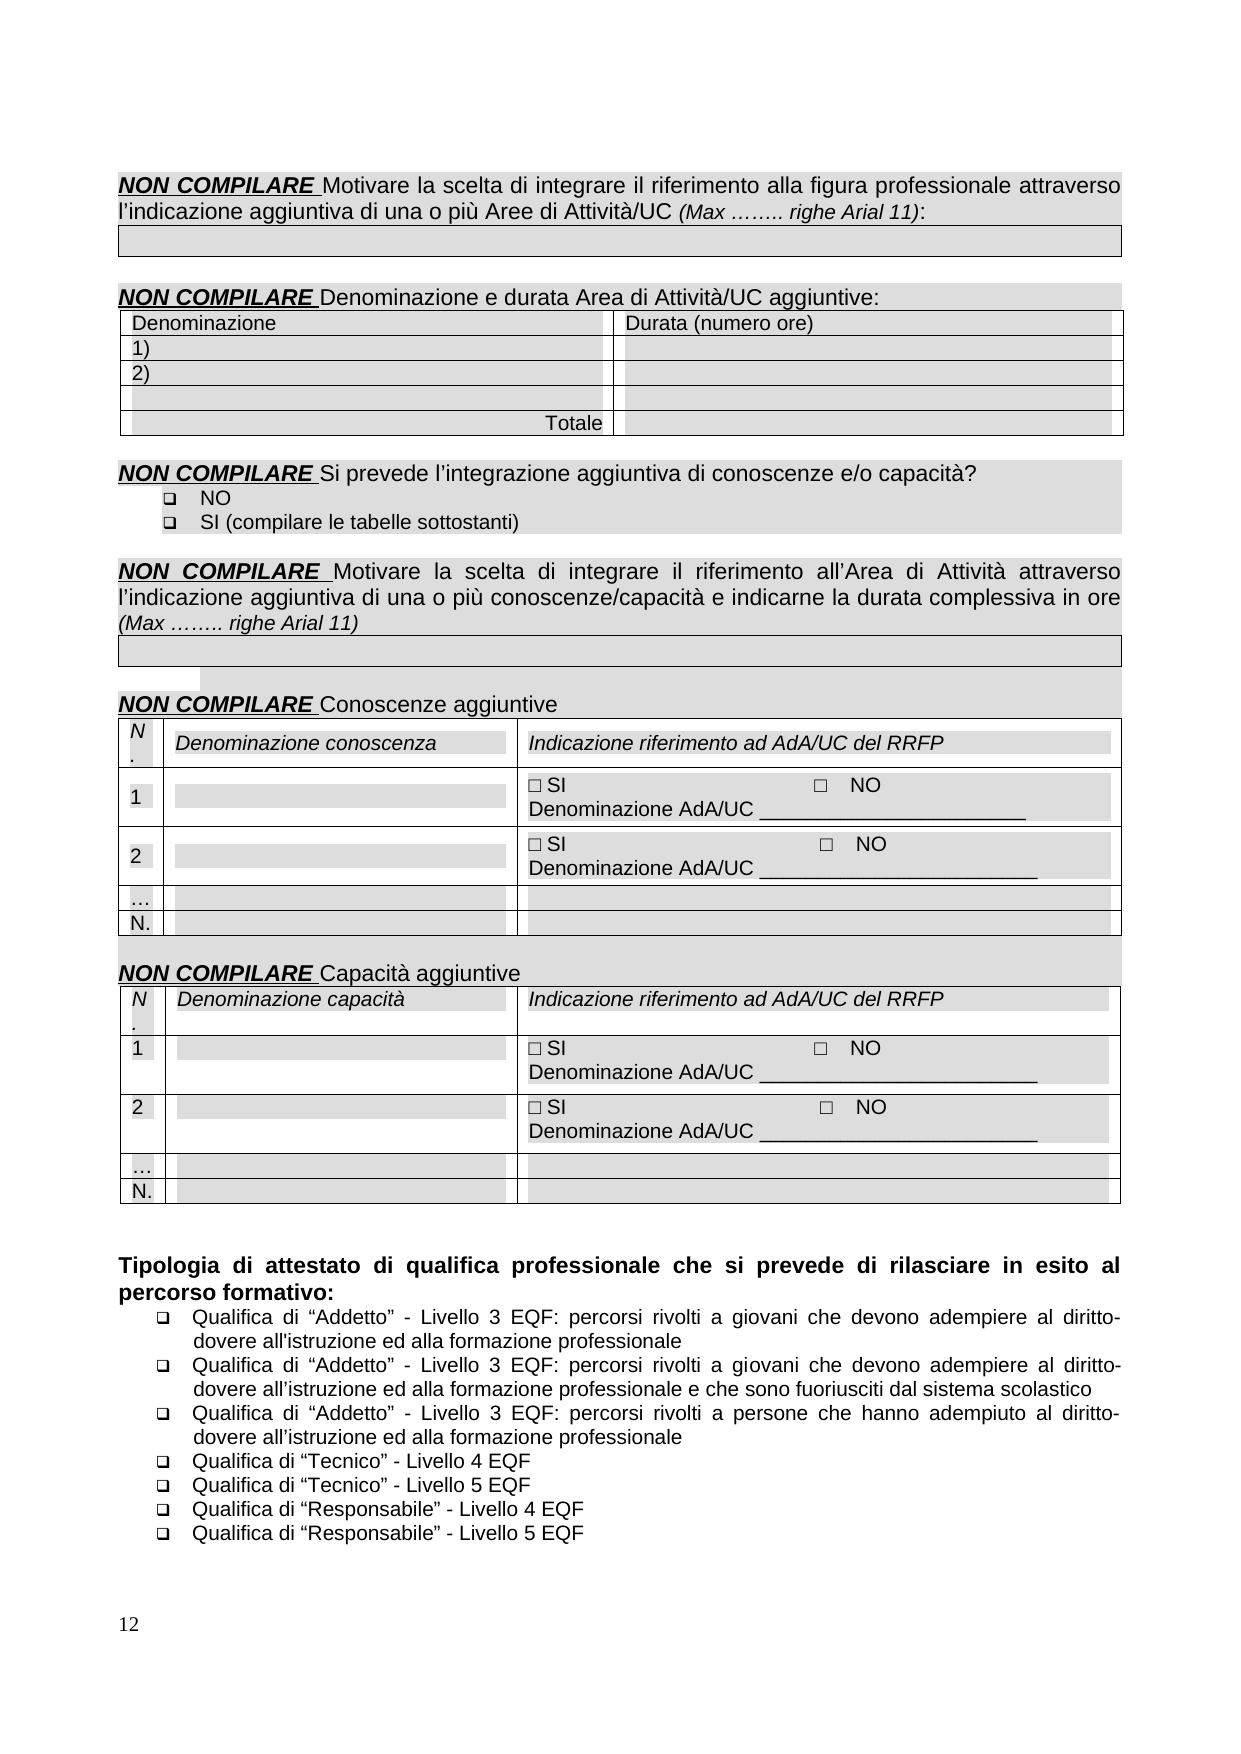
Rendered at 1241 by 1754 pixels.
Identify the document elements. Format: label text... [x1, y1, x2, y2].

table_cell [1111, 911, 1121, 935]
text NON COMPILARE Motivare la scelta di integrare il riferimento all’Area di Attività attraverso l’indicazione aggiuntiva di una o più conoscenze/capacità e indicarne la durata complessiva in ore (Max …….. righe Arial 11) [118, 558, 1122, 635]
table_cell [166, 1036, 517, 1094]
list Qualifica di “Addetto” - Livello 3 EQF: percorsi rivolti a giovani che devono adempiere al diritto-dovere all’istruzione ed alla formazione professionale e che sono fuoriusciti dal sistema scolastico [156, 1353, 1122, 1401]
table_cell … [119, 886, 130, 910]
table_cell [121, 386, 132, 410]
text NON COMPILARE Si prevede l’integrazione aggiuntiva di conoscenze e/o capacità? [118, 460, 1122, 486]
list Qualifica di “Addetto” - Livello 3 EQF: percorsi rivolti a persone che hanno adempiuto al diritto-dovere all’istruzione ed alla formazione professionale [156, 1401, 1122, 1449]
table_header N. [119, 719, 130, 767]
table_cell [518, 886, 528, 910]
table_cell □ SI □ NO Denominazione AdA/UC ________________________ [518, 827, 1121, 885]
table_cell 1 [119, 768, 163, 826]
table_header Denominazione capacità [166, 987, 517, 1035]
table_header N. [121, 987, 132, 1035]
table_header Denominazione conoscenza [164, 719, 517, 767]
table_cell [1112, 361, 1123, 385]
table_cell [1112, 386, 1123, 410]
table_cell 2) [121, 361, 132, 385]
table_cell N. [154, 1179, 165, 1203]
table_cell [164, 886, 175, 910]
table_cell [506, 911, 517, 935]
table_cell 2 [121, 1095, 165, 1153]
table_cell [164, 768, 517, 826]
text NON COMPILARE Denominazione e durata Area di Attività/UC aggiuntive: [118, 283, 1122, 310]
text NON COMPILARE Conoscenze aggiuntive [118, 691, 1122, 718]
table_cell … [121, 1154, 132, 1178]
list NO [162, 486, 1122, 510]
table_cell N. [121, 1179, 132, 1203]
table_cell [164, 911, 175, 935]
table_header N. [153, 719, 163, 767]
table_header Indicazione riferimento ad AdA/UC del RRFP [518, 719, 1121, 767]
table_cell [166, 1179, 177, 1203]
table_cell Totale [121, 411, 132, 435]
table_cell N. [119, 911, 130, 935]
list Qualifica di “Addetto” - Livello 3 EQF: percorsi rivolti a giovani che devono adempiere al diritto-dovere all'istruzione ed alla formazione professionale [156, 1305, 1122, 1353]
table_cell N. [153, 911, 163, 935]
table_cell 1) [603, 336, 613, 360]
table_cell [1112, 336, 1123, 360]
table_cell □ SI □ NO Denominazione AdA/UC ________________________ [518, 1036, 1120, 1094]
table_cell [614, 411, 625, 435]
text NON COMPILARE Capacità aggiuntive [118, 960, 1122, 986]
table_cell 2) [603, 361, 613, 385]
table_cell 2 [119, 827, 163, 885]
table_header Indicazione riferimento ad AdA/UC del RRFP [518, 987, 1120, 1035]
table_cell [614, 361, 625, 385]
table_cell [1109, 1154, 1120, 1178]
list Qualifica di “Tecnico” - Livello 5 EQF [156, 1473, 1122, 1497]
table_cell [164, 827, 517, 885]
table_cell □ SI □ NO Denominazione AdA/UC ________________________ [518, 1095, 1120, 1153]
list Qualifica di “Responsabile” - Livello 5 EQF [156, 1521, 1122, 1545]
table_cell [614, 386, 625, 410]
table_cell [603, 386, 613, 410]
list Qualifica di “Tecnico” - Livello 4 EQF [156, 1449, 1122, 1473]
table_cell [518, 1179, 528, 1203]
text NON COMPILARE Motivare la scelta di integrare il riferimento alla figura professionale attraverso l’indicazione aggiuntiva di una o più Aree di Attività/UC (Max …….. righe Arial 11): [118, 172, 1122, 224]
table_cell [1111, 886, 1121, 910]
table_cell [614, 336, 625, 360]
list SI (compilare le tabelle sottostanti) [162, 510, 1122, 534]
table_cell □ SI □ NO Denominazione AdA/UC _______________________ [518, 768, 1121, 826]
table_cell 1 [121, 1036, 165, 1094]
table_cell [1109, 1179, 1120, 1203]
table_header N. [154, 987, 165, 1035]
table_cell … [153, 886, 163, 910]
table_cell [518, 911, 528, 935]
table_cell [518, 1154, 528, 1178]
table_cell [506, 1179, 517, 1203]
table_cell [1112, 411, 1123, 435]
table_header Denominazione [121, 311, 132, 335]
list Qualifica di “Responsabile” - Livello 4 EQF [156, 1497, 1122, 1521]
table_cell [506, 1154, 517, 1178]
table_cell Totale [603, 411, 613, 435]
table_cell [166, 1095, 517, 1153]
table_cell [166, 1154, 177, 1178]
table_cell [506, 886, 517, 910]
table_cell 1) [121, 336, 132, 360]
text Tipologia di attestato di qualifica professionale che si prevede di rilasciare in esito al percorso formativo: [118, 1252, 1122, 1305]
table_cell … [154, 1154, 165, 1178]
